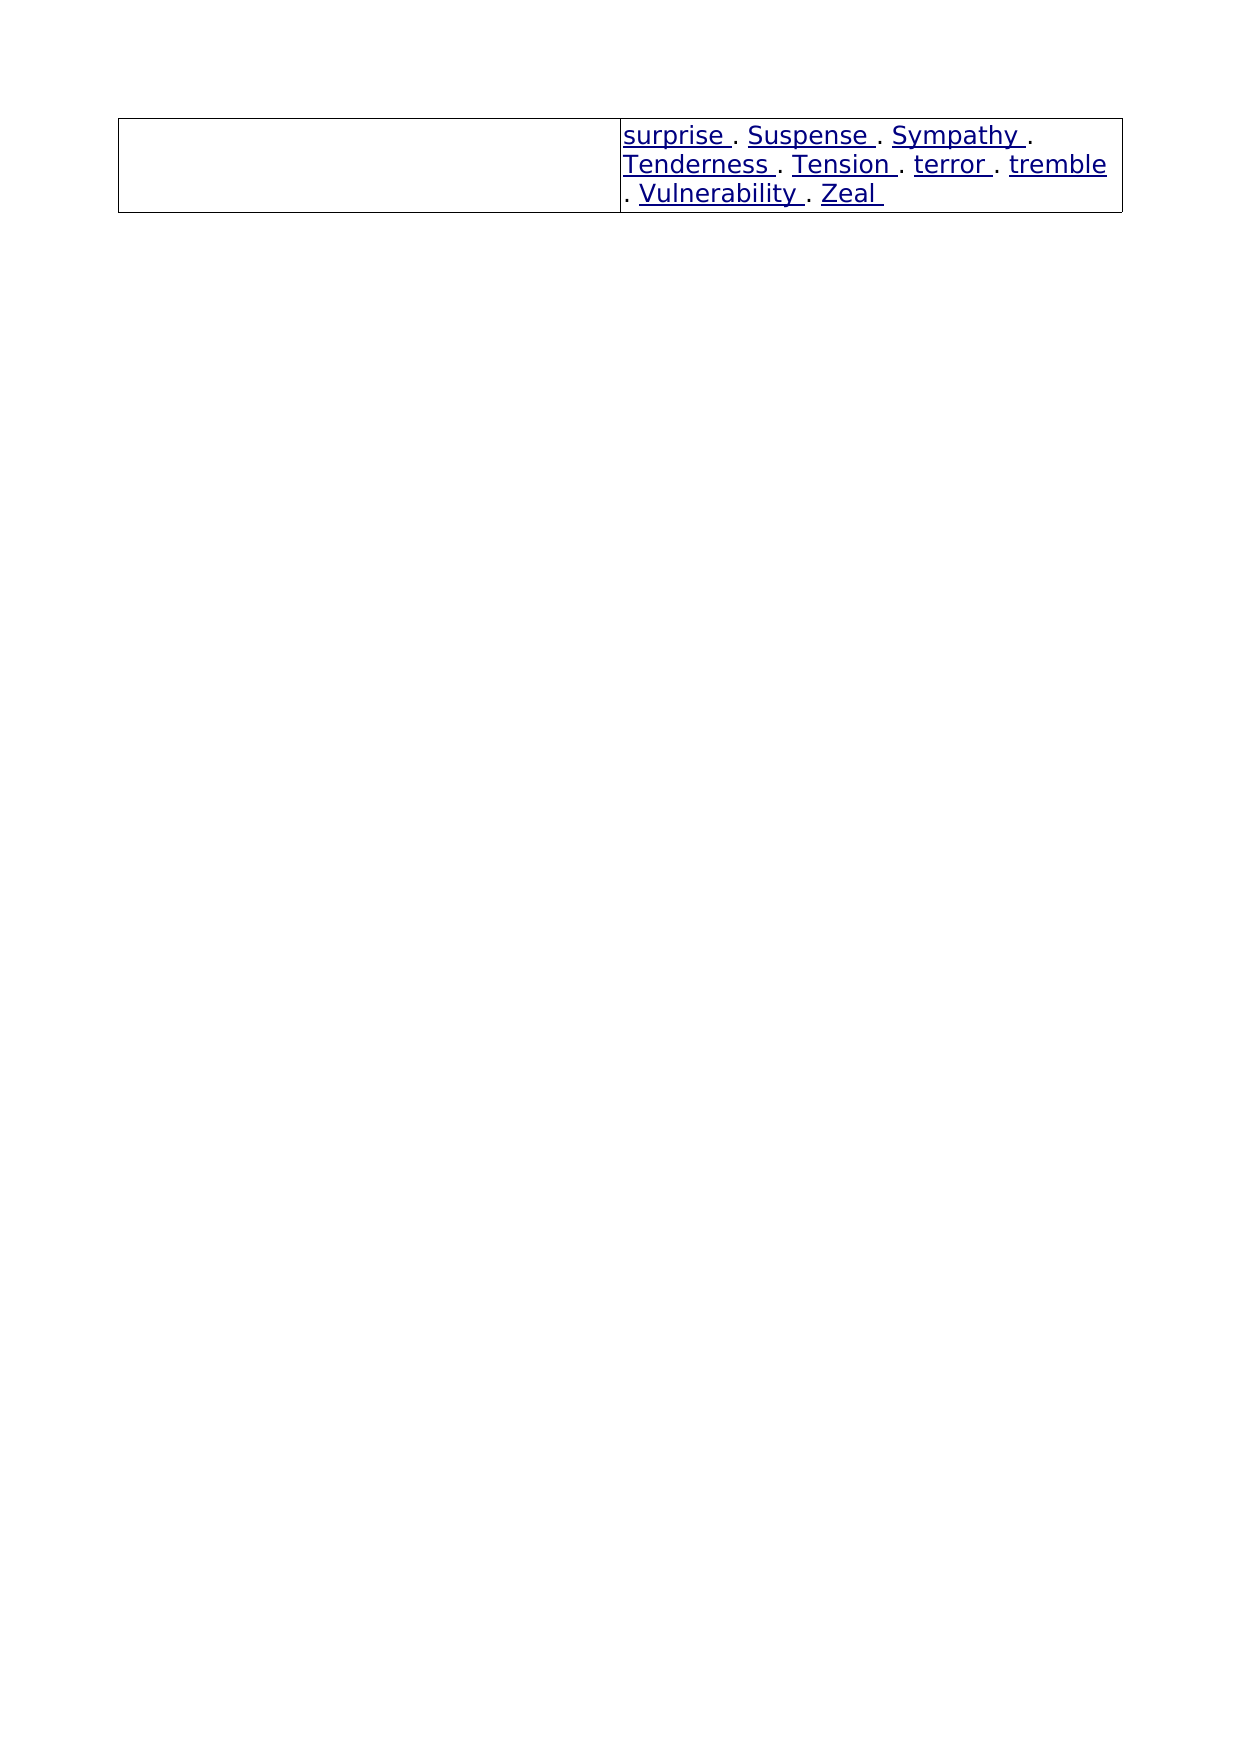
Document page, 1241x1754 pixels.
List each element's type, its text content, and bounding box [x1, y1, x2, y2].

table_header surprise . Suspense . Sympathy . Tenderness . Tension . terror . tremble . Vulnerability . Zeal [621, 119, 1122, 212]
table_header [119, 119, 620, 212]
